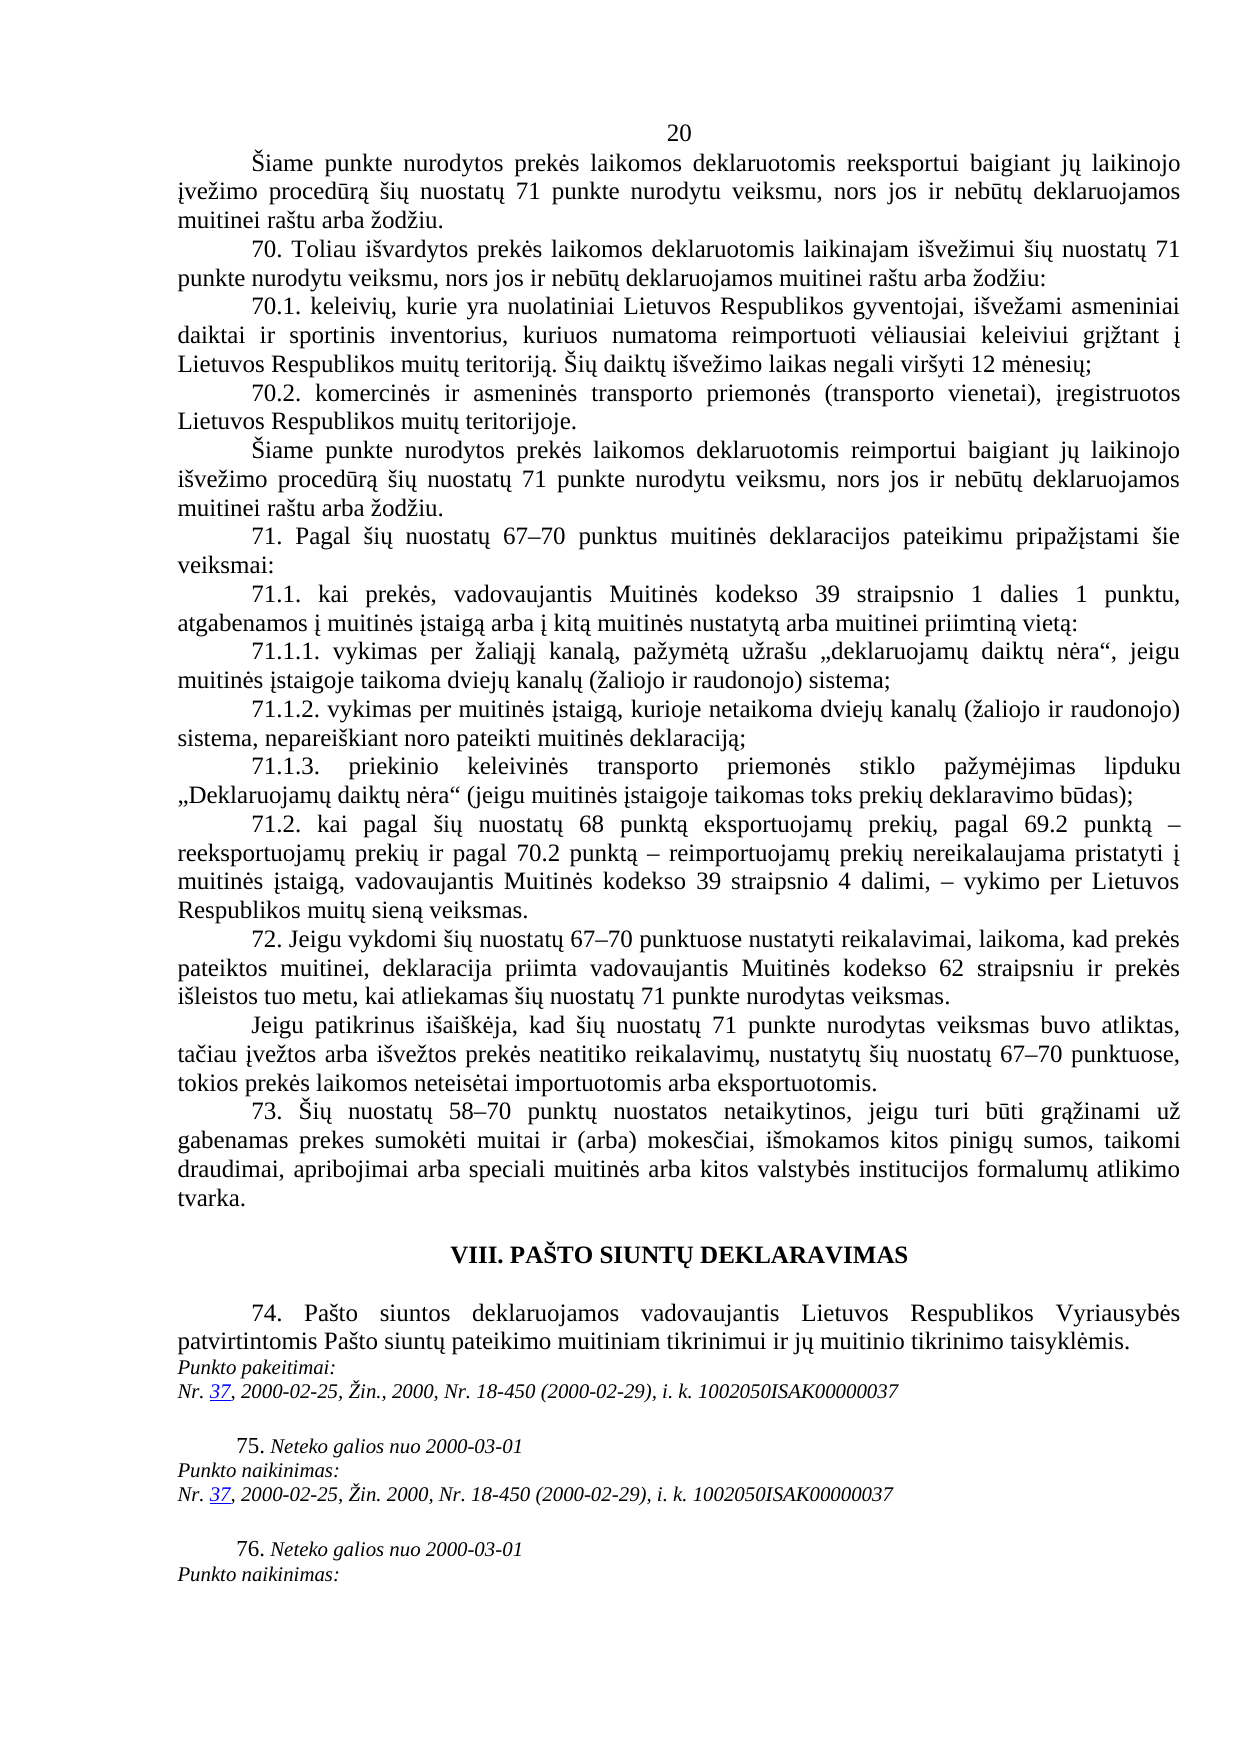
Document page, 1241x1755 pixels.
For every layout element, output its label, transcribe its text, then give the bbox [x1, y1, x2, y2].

text 70. Toliau išvardytos prekės laikomos deklaruotomis laikinajam išvežimui šių nuostatų 71 punkte nurodytu veiksmu, nors jos ir nebūtų deklaruojamos muitinei raštu arba žodžiu: [177, 234, 1181, 291]
text Punkto pakeitimai: [177, 1355, 1181, 1379]
text Jeigu patikrinus išaiškėja, kad šių nuostatų 71 punkte nurodytas veiksmas buvo atliktas, tačiau įvežtos arba išvežtos prekės neatitiko reikalavimų, nustatytų šių nuostatų 67–70 punktuose, tokios prekės laikomos neteisėtai importuotomis arba eksportuotomis. [177, 1010, 1181, 1096]
text 70.1. keleivių, kurie yra nuolatiniai Lietuvos Respublikos gyventojai, išvežami asmeniniai daiktai ir sportinis inventorius, kuriuos numatoma reimportuoti vėliausiai keleiviui grįžtant į Lietuvos Respublikos muitų teritoriją. Šių daiktų išvežimo laikas negali viršyti 12 mėnesių; [177, 291, 1181, 378]
text 73. Šių nuostatų 58–70 punktų nuostatos netaikytinos, jeigu turi būti grąžinami už gabenamas prekes sumokėti muitai ir (arba) mokesčiai, išmokamos kitos pinigų sumos, taikomi draudimai, apribojimai arba speciali muitinės arba kitos valstybės institucijos formalumų atlikimo tvarka. [177, 1096, 1181, 1211]
text 72. Jeigu vykdomi šių nuostatų 67–70 punktuose nustatyti reikalavimai, laikoma, kad prekės pateiktos muitinei, deklaracija priimta vadovaujantis Muitinės kodekso 62 straipsniu ir prekės išleistos tuo metu, kai atliekamas šių nuostatų 71 punkte nurodytas veiksmas. [177, 924, 1181, 1010]
text 74. Pašto siuntos deklaruojamos vadovaujantis Lietuvos Respublikos Vyriausybės patvirtintomis Pašto siuntų pateikimo muitiniam tikrinimui ir jų muitinio tikrinimo taisyklėmis. [177, 1298, 1181, 1355]
text Šiame punkte nurodytos prekės laikomos deklaruotomis reeksportui baigiant jų laikinojo įvežimo procedūrą šių nuostatų 71 punkte nurodytu veiksmu, nors jos ir nebūtų deklaruojamos muitinei raštu arba žodžiu. [177, 148, 1181, 234]
text Punkto naikinimas: [177, 1562, 1181, 1586]
text 75. Neteko galios nuo 2000-03-01 [177, 1432, 1181, 1458]
text Nr. 37, 2000-02-25, Žin. 2000, Nr. 18-450 (2000-02-29), i. k. 1002050ISAK00000037 [177, 1482, 1181, 1506]
text 71.1. kai prekės, vadovaujantis Muitinės kodekso 39 straipsnio 1 dalies 1 punktu, atgabenamos į muitinės įstaigą arba į kitą muitinės nustatytą arba muitinei priimtiną vietą: [177, 579, 1181, 636]
text Šiame punkte nurodytos prekės laikomos deklaruotomis reimportui baigiant jų laikinojo išvežimo procedūrą šių nuostatų 71 punkte nurodytu veiksmu, nors jos ir nebūtų deklaruojamos muitinei raštu arba žodžiu. [177, 435, 1181, 521]
text 71.1.1. vykimas per žaliąjį kanalą, pažymėtą užrašu „deklaruojamų daiktų nėra“, jeigu muitinės įstaigoje taikoma dviejų kanalų (žaliojo ir raudonojo) sistema; [177, 636, 1181, 694]
text 71.2. kai pagal šių nuostatų 68 punktą eksportuojamų prekių, pagal 69.2 punktą – reeksportuojamų prekių ir pagal 70.2 punktą – reimportuojamų prekių nereikalaujama pristatyti į muitinės įstaigą, vadovaujantis Muitinės kodekso 39 straipsnio 4 dalimi, – vykimo per Lietuvos Respublikos muitų sieną veiksmas. [177, 809, 1181, 924]
text 70.2. komercinės ir asmeninės transporto priemonės (transporto vienetai), įregistruotos Lietuvos Respublikos muitų teritorijoje. [177, 378, 1181, 435]
text VIII. PAŠTO SIUNTŲ DEKLARAVIMAS [177, 1240, 1181, 1269]
text 71.1.3. priekinio keleivinės transporto priemonės stiklo pažymėjimas lipduku „Deklaruojamų daiktų nėra“ (jeigu muitinės įstaigoje taikomas toks prekių deklaravimo būdas); [177, 751, 1181, 809]
text Punkto naikinimas: [177, 1458, 1181, 1482]
text Nr. 37, 2000-02-25, Žin., 2000, Nr. 18-450 (2000-02-29), i. k. 1002050ISAK00000037 [177, 1379, 1181, 1403]
text 71. Pagal šių nuostatų 67–70 punktus muitinės deklaracijos pateikimu pripažįstami šie veiksmai: [177, 521, 1181, 579]
text 76. Neteko galios nuo 2000-03-01 [177, 1535, 1181, 1562]
text 71.1.2. vykimas per muitinės įstaigą, kurioje netaikoma dviejų kanalų (žaliojo ir raudonojo) sistema, nepareiškiant noro pateikti muitinės deklaraciją; [177, 694, 1181, 751]
